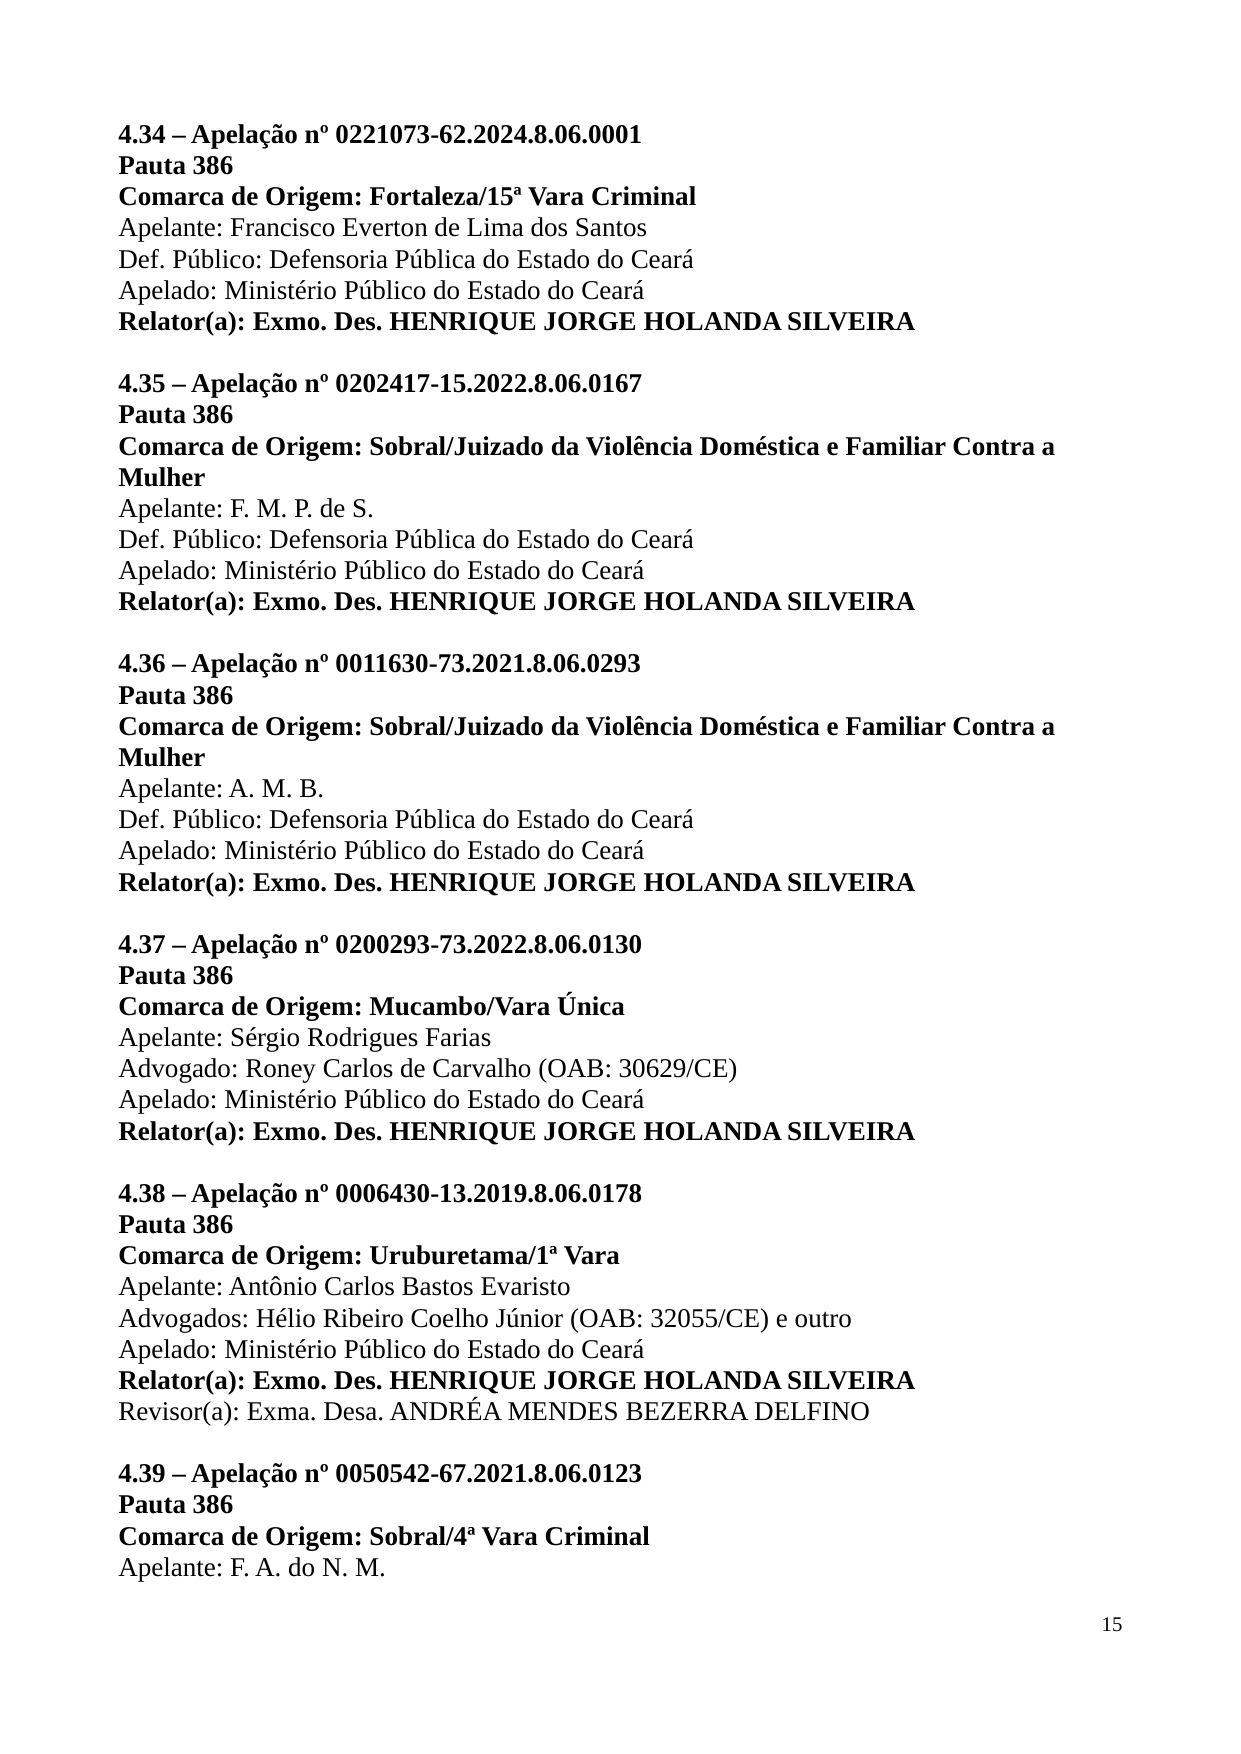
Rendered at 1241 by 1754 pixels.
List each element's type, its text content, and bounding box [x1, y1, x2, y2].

text 4.34 – Apelação nº 0221073-62.2024.8.06.0001 [118, 118, 1122, 149]
text Apelante: A. M. B. [118, 772, 1122, 803]
text Apelado: Ministério Público do Estado do Ceará [118, 274, 1122, 305]
text 4.39 – Apelação nº 0050542-67.2021.8.06.0123 [118, 1457, 1122, 1488]
text Pauta 386 [118, 1488, 1122, 1520]
text Relator(a): Exmo. Des. HENRIQUE JORGE HOLANDA SILVEIRA [118, 585, 1122, 616]
text Pauta 386 [118, 679, 1122, 710]
text Relator(a): Exmo. Des. HENRIQUE JORGE HOLANDA SILVEIRA [118, 1364, 1122, 1395]
text Apelante: Antônio Carlos Bastos Evaristo [118, 1271, 1122, 1302]
text Apelante: Francisco Everton de Lima dos Santos [118, 212, 1122, 243]
text Comarca de Origem: Uruburetama/1ª Vara [118, 1239, 1122, 1271]
text Apelado: Ministério Público do Estado do Ceará [118, 554, 1122, 585]
text Apelado: Ministério Público do Estado do Ceará [118, 1084, 1122, 1115]
text Revisor(a): Exma. Desa. ANDRÉA MENDES BEZERRA DELFINO [118, 1395, 1122, 1426]
text Relator(a): Exmo. Des. HENRIQUE JORGE HOLANDA SILVEIRA [118, 305, 1122, 336]
text 4.38 – Apelação nº 0006430-13.2019.8.06.0178 [118, 1177, 1122, 1208]
text Pauta 386 [118, 959, 1122, 990]
text Def. Público: Defensoria Pública do Estado do Ceará [118, 803, 1122, 834]
text Def. Público: Defensoria Pública do Estado do Ceará [118, 523, 1122, 554]
text 4.35 – Apelação nº 0202417-15.2022.8.06.0167 [118, 367, 1122, 398]
text Comarca de Origem: Fortaleza/15ª Vara Criminal [118, 180, 1122, 212]
text Relator(a): Exmo. Des. HENRIQUE JORGE HOLANDA SILVEIRA [118, 1115, 1122, 1146]
text Comarca de Origem: Sobral/4ª Vara Criminal [118, 1520, 1122, 1551]
text Apelado: Ministério Público do Estado do Ceará [118, 834, 1122, 866]
text Apelante: F. M. P. de S. [118, 492, 1122, 523]
text Pauta 386 [118, 398, 1122, 429]
text Advogado: Roney Carlos de Carvalho (OAB: 30629/CE) [118, 1052, 1122, 1084]
text Apelante: F. A. do N. M. [118, 1551, 1122, 1582]
text Comarca de Origem: Mucambo/Vara Única [118, 990, 1122, 1021]
text Apelado: Ministério Público do Estado do Ceará [118, 1333, 1122, 1364]
text Relator(a): Exmo. Des. HENRIQUE JORGE HOLANDA SILVEIRA [118, 866, 1122, 897]
text Comarca de Origem: Sobral/Juizado da Violência Doméstica e Familiar Contra a Mulher [118, 429, 1122, 492]
text Advogados: Hélio Ribeiro Coelho Júnior (OAB: 32055/CE) e outro [118, 1302, 1122, 1333]
text Comarca de Origem: Sobral/Juizado da Violência Doméstica e Familiar Contra a Mulher [118, 710, 1122, 772]
text 4.36 – Apelação nº 0011630-73.2021.8.06.0293 [118, 648, 1122, 679]
text 4.37 – Apelação nº 0200293-73.2022.8.06.0130 [118, 928, 1122, 959]
text Pauta 386 [118, 149, 1122, 180]
text Def. Público: Defensoria Pública do Estado do Ceará [118, 243, 1122, 274]
text Pauta 386 [118, 1208, 1122, 1239]
text Apelante: Sérgio Rodrigues Farias [118, 1021, 1122, 1052]
